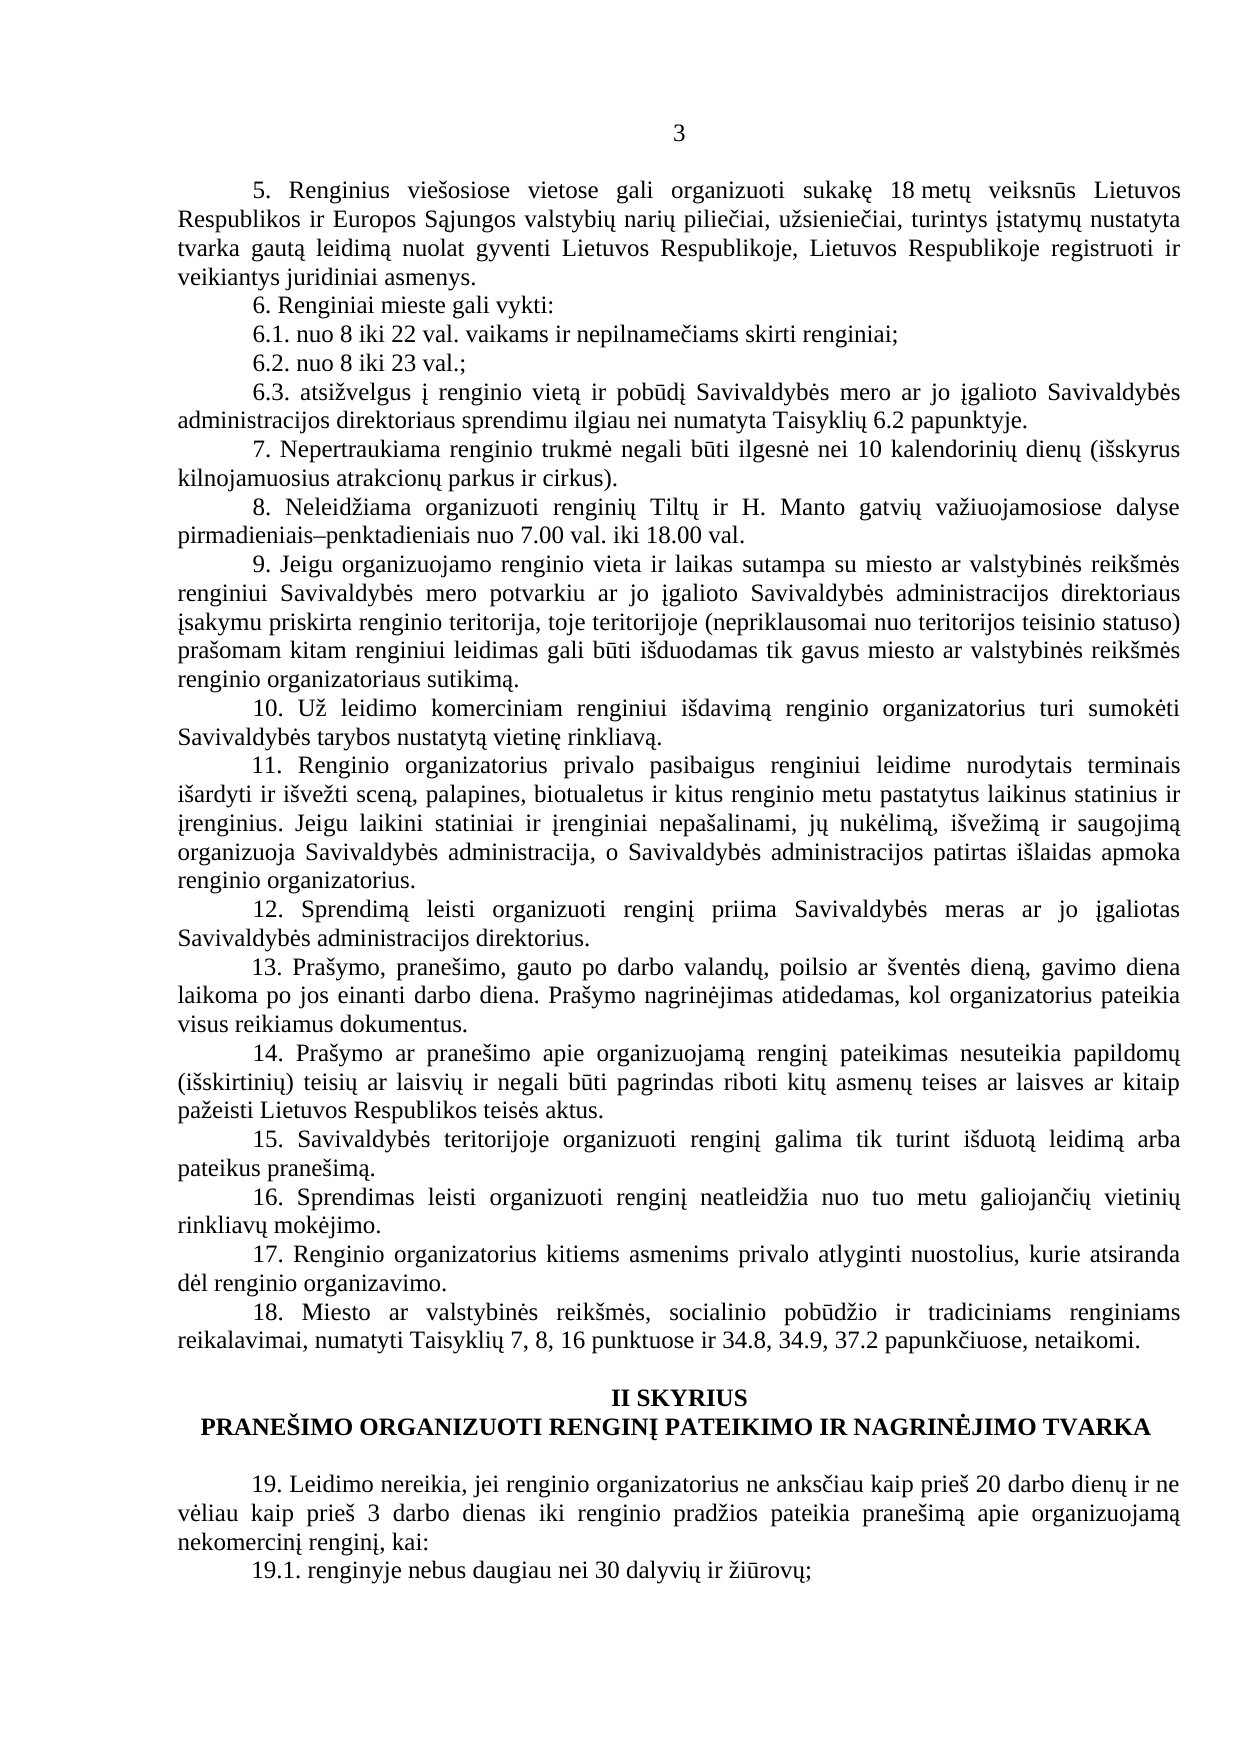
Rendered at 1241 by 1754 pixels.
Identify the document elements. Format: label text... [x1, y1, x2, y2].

text 8. Neleidžiama organizuoti renginių Tiltų ir H. Manto gatvių važiuojamosiose dalyse pirmadieniais–penktadieniais nuo 7.00 val. iki 18.00 val. [177, 492, 1181, 549]
text 6.1. nuo 8 iki 22 val. vaikams ir nepilnamečiams skirti renginiai; [177, 319, 1181, 348]
text 18. Miesto ar valstybinės reikšmės, socialinio pobūdžio ir tradiciniams renginiams reikalavimai, numatyti Taisyklių 7, 8, 16 punktuose ir 34.8, 34.9, 37.2 papunkčiuose, netaikomi. [177, 1297, 1181, 1354]
text 19.1. renginyje nebus daugiau nei 30 dalyvių ir žiūrovų; [177, 1556, 1181, 1584]
text 14. Prašymo ar pranešimo apie organizuojamą renginį pateikimas nesuteikia papildomų (išskirtinių) teisių ar laisvių ir negali būti pagrindas riboti kitų asmenų teises ar laisves ar kitaip pažeisti Lietuvos Respublikos teisės aktus. [177, 1038, 1181, 1124]
text 15. Savivaldybės teritorijoje organizuoti renginį galima tik turint išduotą leidimą arba pateikus pranešimą. [177, 1124, 1181, 1182]
text 7. Nepertraukiama renginio trukmė negali būti ilgesnė nei 10 kalendorinių dienų (išskyrus kilnojamuosius atrakcionų parkus ir cirkus). [177, 434, 1181, 492]
text 16. Sprendimas leisti organizuoti renginį neatleidžia nuo tuo metu galiojančių vietinių rinkliavų mokėjimo. [177, 1182, 1181, 1239]
text 10. Už leidimo komerciniam renginiui išdavimą renginio organizatorius turi sumokėti Savivaldybės tarybos nustatytą vietinę rinkliavą. [177, 693, 1181, 751]
text 11. Renginio organizatorius privalo pasibaigus renginiui leidime nurodytais terminais išardyti ir išvežti sceną, palapines, biotualetus ir kitus renginio metu pastatytus laikinus statinius ir įrenginius. Jeigu laikini statiniai ir įrenginiai nepašalinami, jų nukėlimą, išvežimą ir saugojimą organizuoja Savivaldybės administracija, o Savivaldybės administracijos patirtas išlaidas apmoka renginio organizatorius. [177, 751, 1181, 894]
text 13. Prašymo, pranešimo, gauto po darbo valandų, poilsio ar šventės dieną, gavimo diena laikoma po jos einanti darbo diena. Prašymo nagrinėjimas atidedamas, kol organizatorius pateikia visus reikiamus dokumentus. [177, 952, 1181, 1038]
text 6. Renginiai mieste gali vykti: [177, 291, 1181, 319]
text 12. Sprendimą leisti organizuoti renginį priima Savivaldybės meras ar jo įgaliotas Savivaldybės administracijos direktorius. [177, 894, 1181, 952]
text 9. Jeigu organizuojamo renginio vieta ir laikas sutampa su miesto ar valstybinės reikšmės renginiui Savivaldybės mero potvarkiu ar jo įgalioto Savivaldybės administracijos direktoriaus įsakymu priskirta renginio teritorija, toje teritorijoje (nepriklausomai nuo teritorijos teisinio statuso) prašomam kitam renginiui leidimas gali būti išduodamas tik gavus miesto ar valstybinės reikšmės renginio organizatoriaus sutikimą. [177, 549, 1181, 693]
text 6.2. nuo 8 iki 23 val.; [177, 348, 1181, 377]
text 19. Leidimo nereikia, jei renginio organizatorius ne anksčiau kaip prieš 20 darbo dienų ir ne vėliau kaip prieš 3 darbo dienas iki renginio pradžios pateikia pranešimą apie organizuojamą nekomercinį renginį, kai: [177, 1469, 1181, 1556]
text II SKYRIUS [177, 1383, 1181, 1412]
subtitle PRANEŠIMO ORGANIZUOTI RENGINĮ PATEIKIMO IR NAGRINĖJIMO TVARKA [177, 1412, 1181, 1441]
text 5. Renginius viešosiose vietose gali organizuoti sukakę 18 metų veiksnūs Lietuvos Respublikos ir Europos Sąjungos valstybių narių piliečiai, užsieniečiai, turintys įstatymų nustatyta tvarka gautą leidimą nuolat gyventi Lietuvos Respublikoje, Lietuvos Respublikoje registruoti ir veikiantys juridiniai asmenys. [177, 176, 1181, 291]
text 6.3. atsižvelgus į renginio vietą ir pobūdį Savivaldybės mero ar jo įgalioto Savivaldybės administracijos direktoriaus sprendimu ilgiau nei numatyta Taisyklių 6.2 papunktyje. [177, 377, 1181, 434]
text 17. Renginio organizatorius kitiems asmenims privalo atlyginti nuostolius, kurie atsiranda dėl renginio organizavimo. [177, 1239, 1181, 1297]
